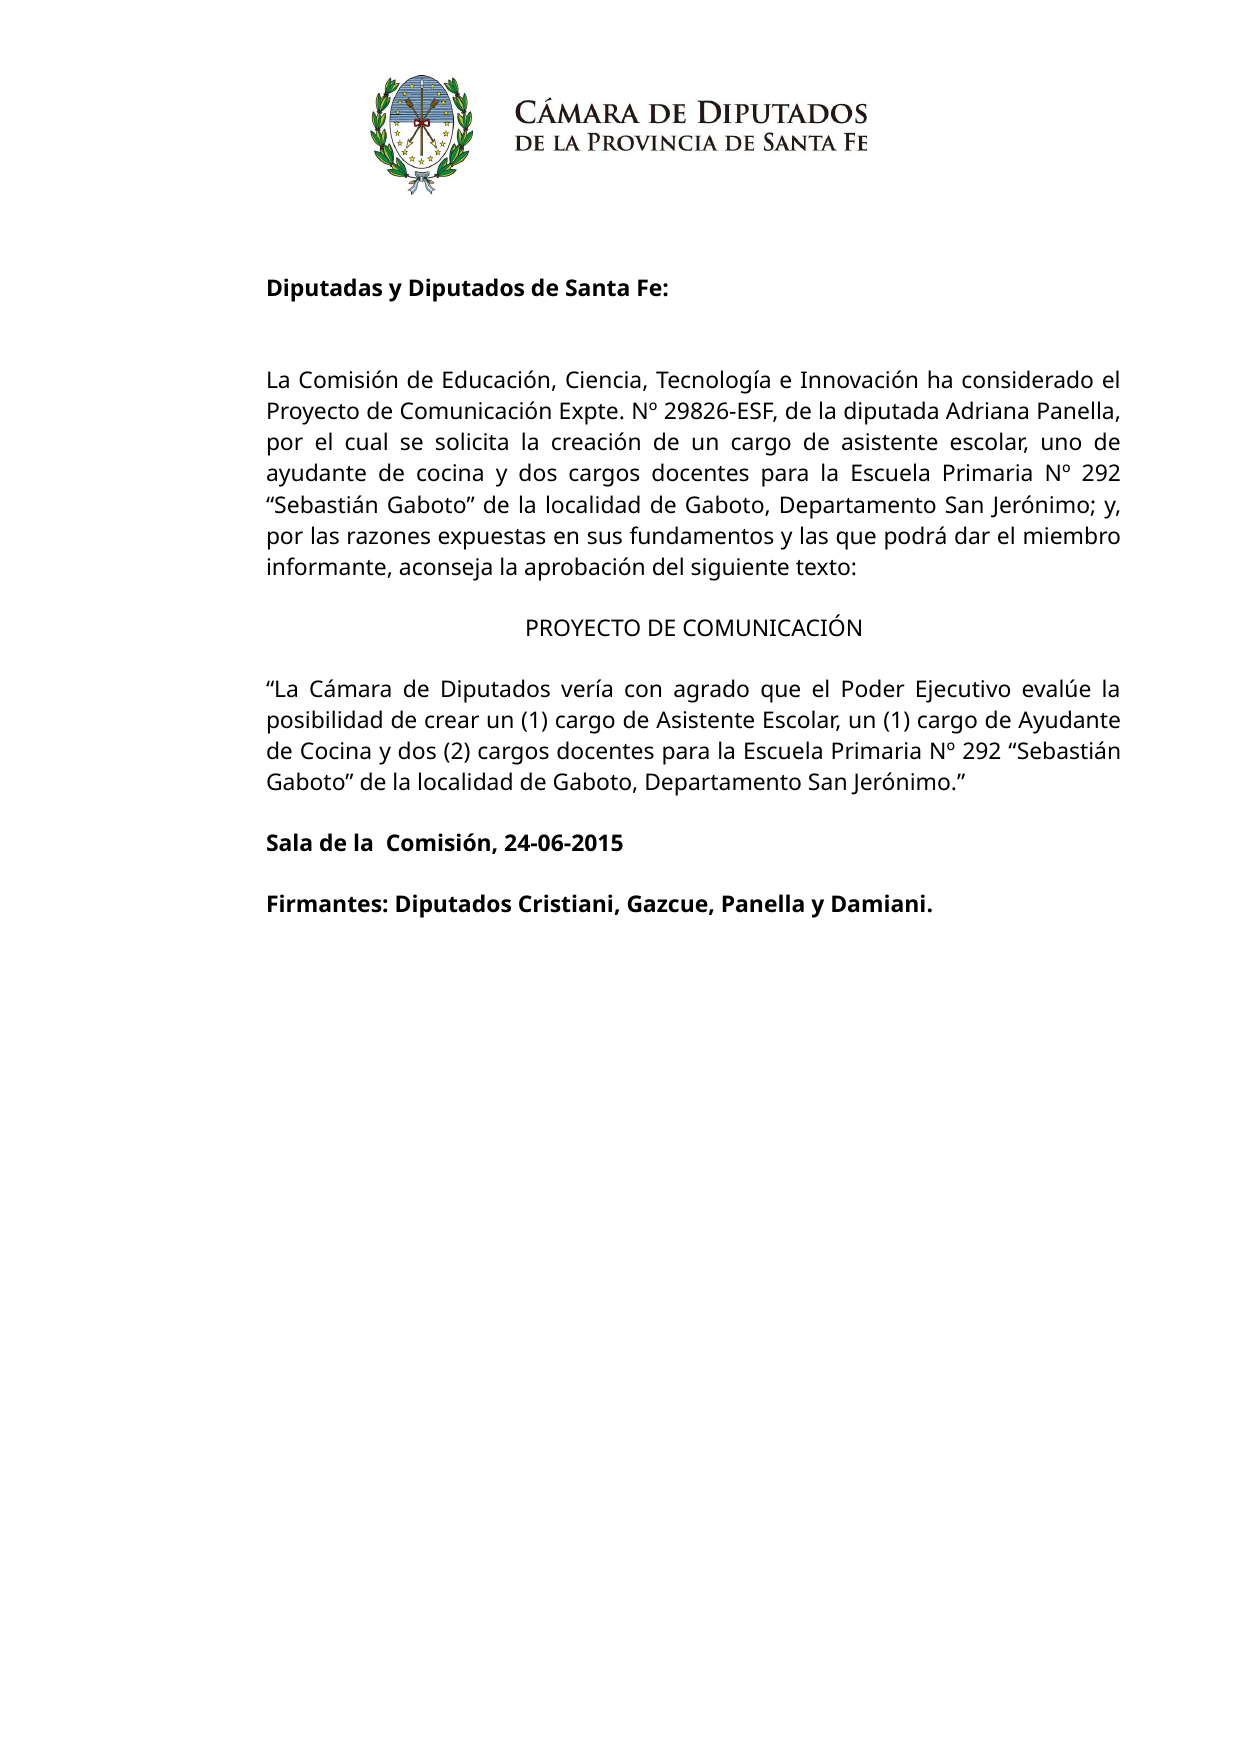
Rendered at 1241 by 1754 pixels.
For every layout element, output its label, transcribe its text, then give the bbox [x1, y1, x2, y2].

text La Comisión de Educación, Ciencia, Tecnología e Innovación ha considerado el Proyecto de Comunicación Expte. Nº 29826-ESF, de la diputada Adriana Panella, por el cual se solicita la creación de un cargo de asistente escolar, uno de ayudante de cocina y dos cargos docentes para la Escuela Primaria Nº 292 “Sebastián Gaboto” de la localidad de Gaboto, Departamento San Jerónimo; y, por las razones expuestas en sus fundamentos y las que podrá dar el miembro informante, aconseja la aprobación del siguiente texto: [266, 364, 1122, 582]
text Firmantes: Diputados Cristiani, Gazcue, Panella y Damiani. [266, 888, 1122, 919]
picture [370, 75, 868, 199]
text Diputadas y Diputados de Santa Fe: [266, 272, 1122, 303]
text Sala de la Comisión, 24-06-2015 [266, 827, 1122, 858]
text “La Cámara de Diputados vería con agrado que el Poder Ejecutivo evalúe la posibilidad de crear un (1) cargo de Asistente Escolar, un (1) cargo de Ayudante de Cocina y dos (2) cargos docentes para la Escuela Primaria Nº 292 “Sebastián Gaboto” de la localidad de Gaboto, Departamento San Jerónimo.” [266, 673, 1122, 798]
text PROYECTO DE COMUNICACIÓN [266, 612, 1122, 643]
